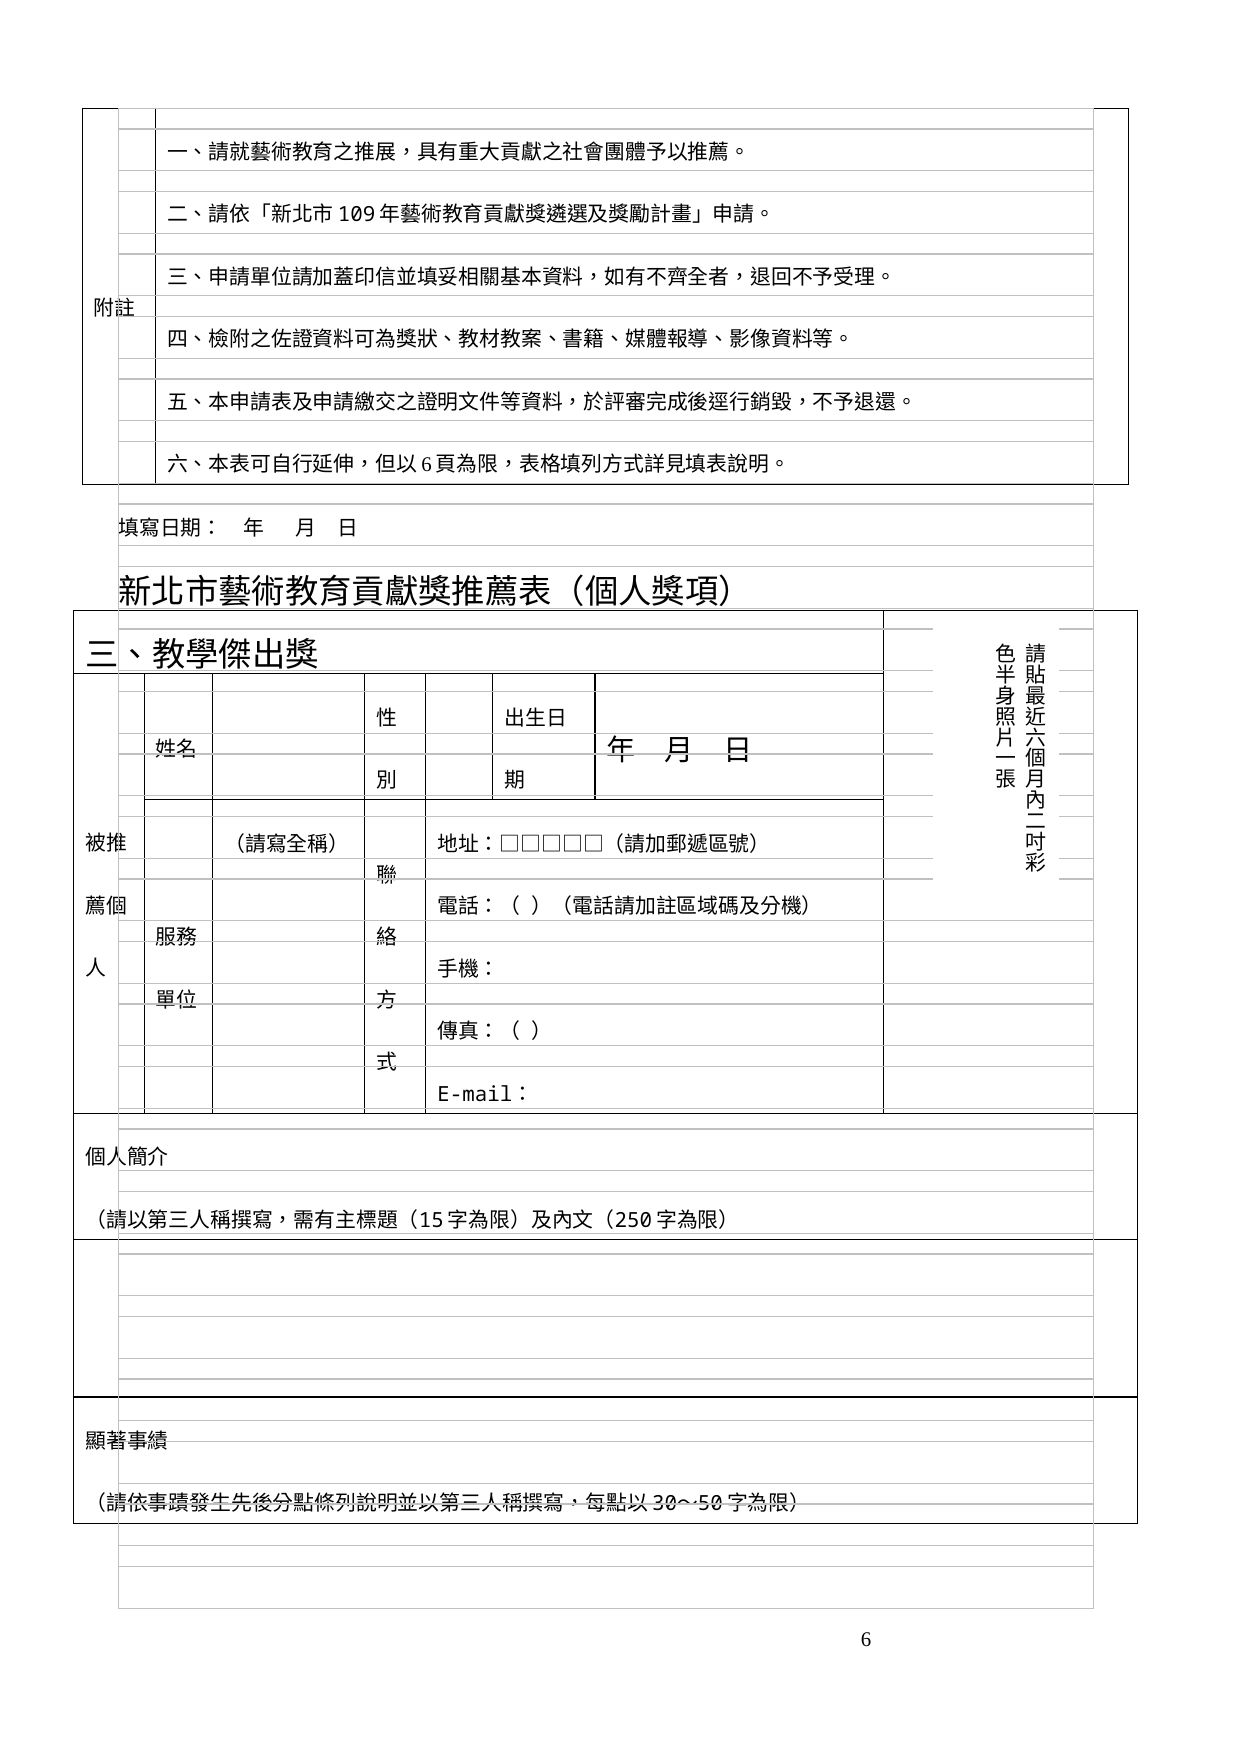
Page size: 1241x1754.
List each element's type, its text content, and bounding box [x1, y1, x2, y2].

table_cell [884, 942, 1093, 983]
table_cell [426, 859, 883, 878]
table_cell [1059, 859, 1093, 878]
table_cell [1059, 673, 1093, 691]
table_cell 聯絡方式 [365, 942, 425, 983]
table_cell 附註 [119, 171, 155, 191]
table_cell 附註 [119, 359, 155, 378]
table_cell 被推薦個人 [119, 692, 144, 733]
table_cell [365, 734, 425, 753]
table_cell [74, 1240, 118, 1396]
table_cell [1094, 109, 1128, 484]
table_cell [884, 673, 933, 691]
table_cell [156, 359, 1093, 378]
table_cell [119, 1359, 1093, 1378]
table_cell [213, 1067, 364, 1108]
table_cell 聯絡方式 [365, 1005, 425, 1045]
table_cell [884, 1005, 1093, 1045]
table_cell [156, 421, 1093, 441]
table_cell 被推薦個人 [119, 1005, 144, 1045]
table_cell 三、申請單位請加蓋印信並填妥相關基本資料，如有不齊全者，退回不予受理。 [156, 255, 1093, 295]
table_cell [213, 755, 364, 795]
table_cell 個人簡介 （請以第三人稱撰寫，需有主標題（15字為限）及內文（250字為限） [119, 1114, 1093, 1128]
table_cell 附註 [83, 109, 118, 484]
table_cell 個人簡介 （請以第三人稱撰寫，需有主標題（15字為限）及內文（250字為限） [119, 1192, 1093, 1233]
table_cell 附註 [119, 380, 155, 420]
table_cell 被推薦個人 [119, 1109, 144, 1113]
table_cell [884, 692, 933, 733]
table_cell [213, 692, 364, 733]
table_cell 顯著事績 （請依事蹟發生先後分點條列說明並以第三人稱撰寫，每點以30～50字為限） [119, 1484, 1093, 1503]
table_cell [426, 755, 492, 795]
table_cell 附註 [119, 255, 155, 295]
table_cell [426, 734, 492, 753]
table_header 三、教學傑出獎 [119, 611, 883, 628]
table_cell 聯絡方式 [365, 1109, 425, 1113]
table_cell 個人簡介 （請以第三人稱撰寫，需有主標題（15字為限）及內文（250字為限） [119, 1234, 1093, 1239]
table_cell 附註 [119, 317, 155, 358]
table_cell 顯著事績 （請依事蹟發生先後分點條列說明並以第三人稱撰寫，每點以30～50字為限） [119, 1505, 1093, 1522]
table_cell 顯著事績 （請依事蹟發生先後分點條列說明並以第三人稱撰寫，每點以30～50字為限） [1094, 1398, 1137, 1522]
table_cell [119, 1240, 1093, 1253]
table_cell [884, 1046, 1093, 1066]
table_cell [156, 234, 1093, 253]
table_cell 聯絡方式 [365, 880, 425, 920]
table_cell [213, 1046, 364, 1066]
table_cell [1059, 755, 1093, 795]
table_cell 姓名 [145, 734, 212, 753]
table_cell [426, 1046, 883, 1066]
table_cell 服務單位 [145, 1046, 212, 1066]
table_cell 被推薦個人 [119, 796, 144, 816]
table_cell 五、本申請表及申請繳交之證明文件等資料，於評審完成後逕行銷毀，不予退還。 [156, 380, 1093, 420]
table_cell 顯著事績 （請依事蹟發生先後分點條列說明並以第三人稱撰寫，每點以30～50字為限） [119, 1421, 1093, 1441]
table_cell 姓名 [145, 674, 212, 691]
table_cell [426, 674, 492, 691]
table_cell [884, 859, 933, 878]
text [119, 547, 1093, 566]
table_cell E-mail： [426, 1067, 883, 1108]
table_cell [119, 1317, 1093, 1358]
table_cell 年 月 日 [596, 734, 883, 753]
table_cell 聯絡方式 [365, 800, 425, 816]
table_cell 服務單位 [145, 880, 212, 920]
table_cell [213, 880, 364, 920]
table_cell 二、請依「新北市109年藝術教育貢獻獎遴選及獎勵計畫」申請。 [156, 192, 1093, 233]
table_cell 服務單位 [145, 942, 212, 983]
table_cell 被推薦個人 [119, 817, 144, 858]
table_cell 個人簡介 （請以第三人稱撰寫，需有主標題（15字為限）及內文（250字為限） [119, 1130, 1093, 1170]
table_cell [1059, 817, 1093, 858]
text [119, 485, 1093, 503]
table_cell [493, 734, 594, 753]
table_cell 聯絡方式 [365, 921, 425, 941]
table_cell [884, 734, 933, 753]
table_cell 服務單位 [145, 859, 212, 878]
table_cell 期 [493, 755, 594, 795]
table_cell [426, 1109, 883, 1113]
table_cell 傳真：（ ） [426, 1005, 883, 1045]
table_cell 年 月 日 [596, 674, 883, 691]
table_cell 聯絡方式 [365, 984, 425, 1003]
table_cell 被推薦個人 [119, 942, 144, 983]
table_header [1094, 611, 1137, 673]
table_cell [426, 921, 883, 941]
table_cell [213, 984, 364, 1003]
table_cell 被推薦個人 [119, 921, 144, 941]
table_cell 被推薦個人 [119, 1067, 144, 1108]
table_cell [213, 921, 364, 941]
table_cell （請寫全稱） [213, 817, 364, 858]
table_cell [884, 796, 933, 816]
table_cell 姓名 [145, 692, 212, 733]
table_cell [156, 109, 1093, 128]
table_cell 顯著事績 （請依事蹟發生先後分點條列說明並以第三人稱撰寫，每點以30～50字為限） [119, 1442, 1093, 1483]
table_cell 被推薦個人 [119, 1046, 144, 1066]
table_cell 附註 [119, 130, 155, 170]
table_cell [119, 1255, 1093, 1295]
table_cell 性 [365, 692, 425, 733]
table_cell 附註 [119, 442, 155, 483]
table_cell 電話：（ ）（電話請加註區域碼及分機） [426, 880, 883, 920]
table_cell [884, 817, 933, 858]
table_cell [884, 880, 1093, 920]
table_cell 聯絡方式 [365, 859, 425, 878]
table_cell [1059, 796, 1093, 816]
table_cell [1094, 1240, 1137, 1396]
table_cell [213, 674, 364, 691]
table_cell 附註 [119, 234, 155, 253]
table_cell 被推薦個人 [119, 859, 144, 878]
table_cell 聯絡方式 [365, 1067, 425, 1108]
table_cell 服務單位 [145, 921, 212, 941]
table_cell [213, 1109, 364, 1113]
table_cell [213, 1005, 364, 1045]
table_cell 附註 [119, 421, 155, 441]
table_cell 服務單位 [145, 1109, 212, 1113]
table_header 三、教學傑出獎 [74, 611, 118, 673]
table_cell [884, 921, 1093, 941]
table_cell [156, 171, 1093, 191]
table_cell [213, 734, 364, 753]
table_cell 個人簡介 （請以第三人稱撰寫，需有主標題（15字為限）及內文（250字為限） [119, 1171, 1093, 1191]
table_cell 服務單位 [145, 800, 212, 816]
table_cell 聯絡方式 [365, 817, 425, 858]
table_cell 別 [365, 755, 425, 795]
table_cell 六、本表可自行延伸，但以6頁為限，表格填列方式詳見填表說明。 [156, 442, 1093, 483]
table_cell [884, 755, 933, 795]
table_cell 被推薦個人 [119, 674, 144, 691]
table_cell 地址：□□□□□（請加郵遞區號） [426, 817, 883, 858]
table_cell 附註 [119, 192, 155, 233]
table_cell [426, 800, 883, 816]
table_cell 手機： [426, 942, 883, 983]
table_cell [884, 1109, 1093, 1113]
table_cell [365, 674, 425, 691]
table_cell [426, 692, 492, 733]
table_cell 被推薦個人 [74, 674, 118, 1113]
table_cell 聯絡方式 [365, 1046, 425, 1066]
text 新北市藝術教育貢獻獎推薦表（個人獎項） [119, 567, 1093, 608]
table_cell [493, 674, 594, 691]
table_cell 出生日 [493, 692, 594, 733]
table_cell [213, 859, 364, 878]
table_cell 被推薦個人 [119, 984, 144, 1003]
table_header [884, 611, 1093, 897]
table_cell 年 月 日 [730, 740, 745, 748]
table_cell 服務單位 [145, 1005, 212, 1045]
table_cell [1094, 673, 1137, 1113]
table_cell 服務單位 [145, 817, 212, 858]
table_cell 個人簡介 （請以第三人稱撰寫，需有主標題（15字為限）及內文（250字為限） [1094, 1114, 1137, 1239]
table_cell [213, 800, 364, 816]
table_cell 附註 [119, 296, 155, 316]
table_cell [426, 984, 883, 1003]
table_cell [884, 984, 1093, 1003]
table_cell 個人簡介 （請以第三人稱撰寫，需有主標題（15字為限）及內文（250字為限） [74, 1114, 118, 1239]
table_cell 年 月 日 [596, 692, 883, 733]
table_cell 顯著事績 （請依事蹟發生先後分點條列說明並以第三人稱撰寫，每點以30～50字為限） [119, 1398, 1093, 1420]
table_cell 被推薦個人 [119, 734, 144, 753]
table_cell 服務單位 [145, 1067, 212, 1108]
table_cell 年 月 日 [596, 755, 883, 795]
table_cell [213, 942, 364, 983]
table_cell [884, 1067, 1093, 1108]
table_cell [1059, 734, 1093, 753]
table_cell [119, 1296, 1093, 1316]
table_header 三、教學傑出獎 [119, 630, 883, 670]
table_cell [1059, 692, 1093, 733]
table_cell 附註 [119, 109, 155, 128]
text 填寫日期： 年 月 日 [119, 505, 1093, 545]
table_cell 四、檢附之佐證資料可為獎狀、教材教案、書籍、媒體報導、影像資料等。 [156, 317, 1093, 358]
table_cell 一、請就藝術教育之推展，具有重大貢獻之社會團體予以推薦。 [156, 130, 1093, 170]
table_cell 顯著事績 （請依事蹟發生先後分點條列說明並以第三人稱撰寫，每點以30～50字為限） [74, 1398, 118, 1522]
table_cell 姓名 [145, 755, 212, 795]
table_cell 被推薦個人 [119, 880, 144, 920]
table_cell [119, 1380, 1093, 1396]
table_cell [156, 296, 1093, 316]
table_cell 被推薦個人 [119, 755, 144, 795]
table_cell 服務單位 [145, 984, 212, 1003]
